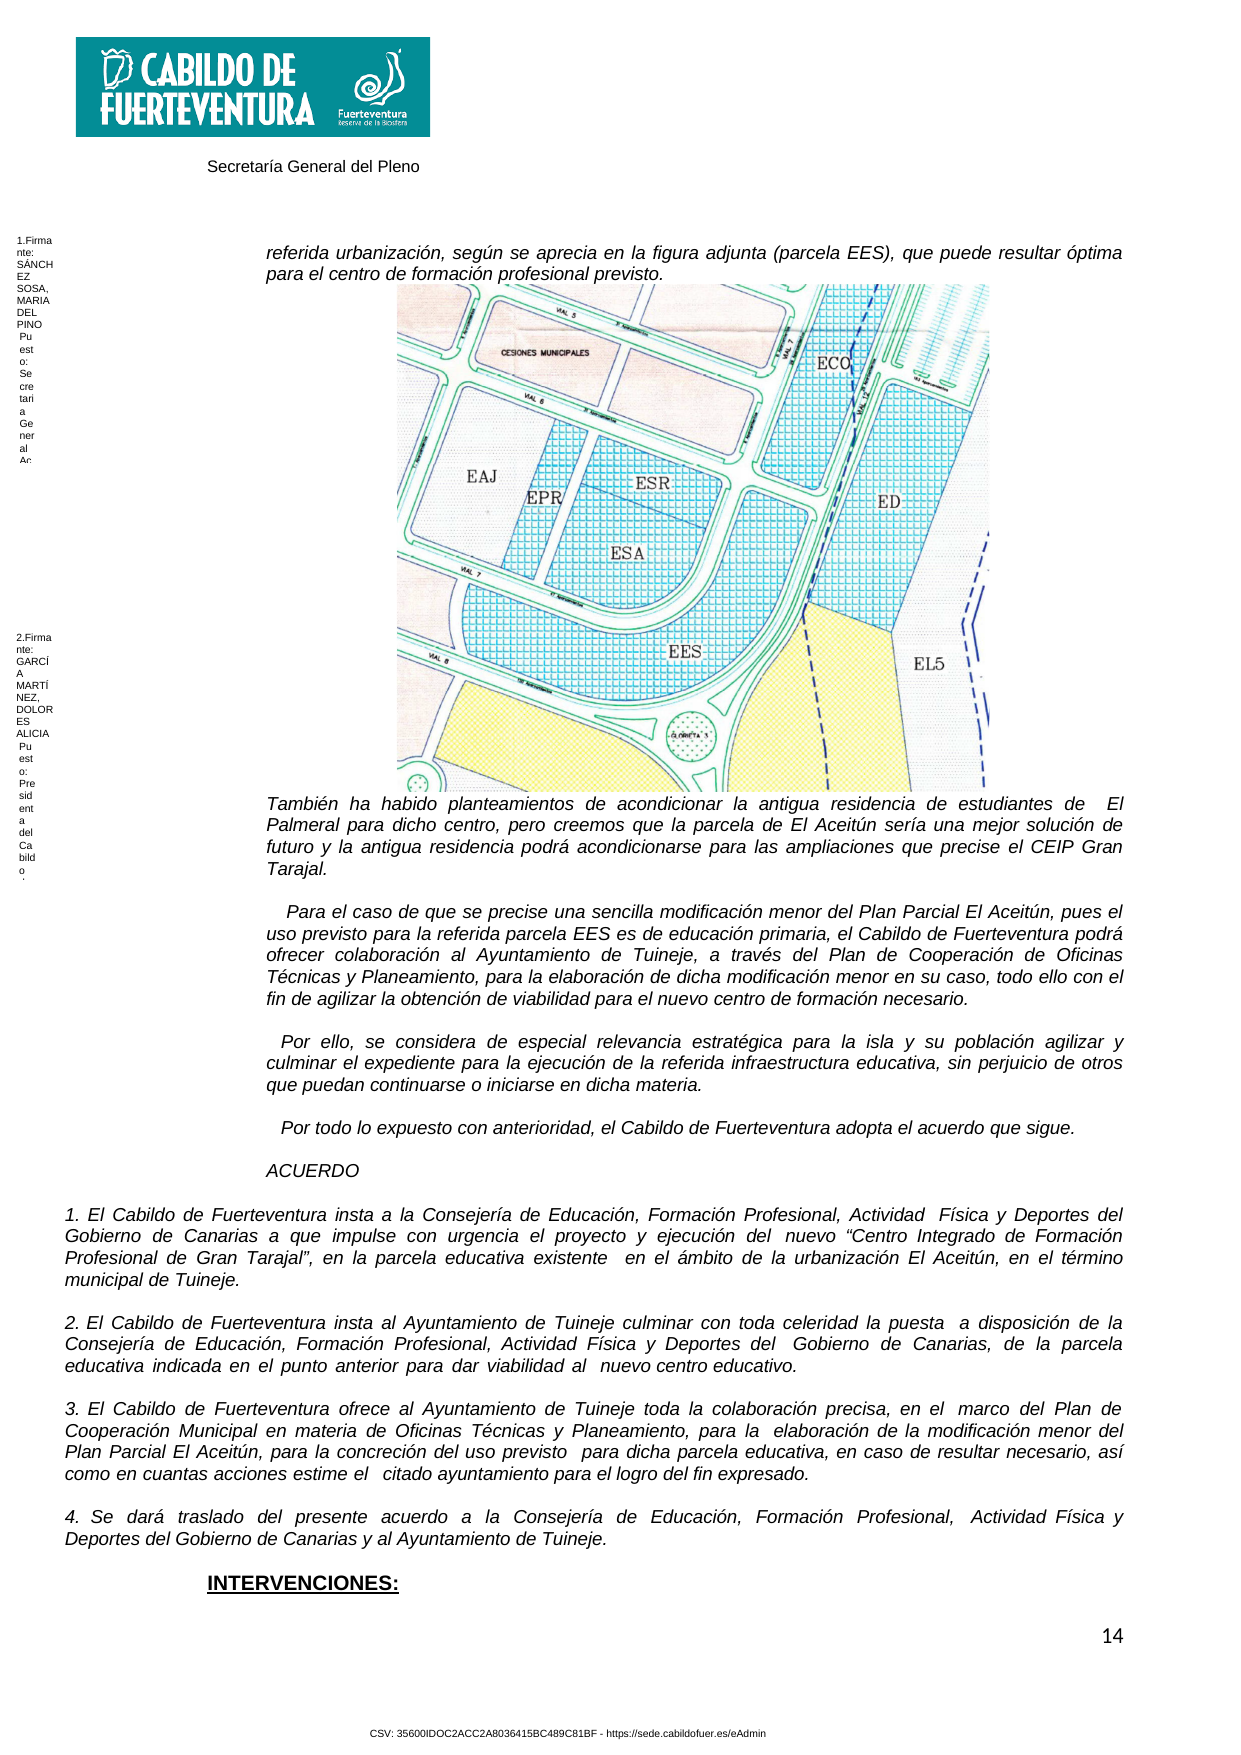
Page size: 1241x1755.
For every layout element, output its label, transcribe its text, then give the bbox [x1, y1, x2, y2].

text Puesto: Presidenta del Cabildo de Fuerteventura Fecha Firma: 04/12/2025 12:32:57 [19, 740, 36, 879]
text 1.Firmante: SÁNCHEZ SOSA,MARIA DEL PINO [17, 234, 54, 330]
text Para el caso de que se precise una sencilla modificación menor del Plan Parcial El Aceitún, pues el uso previsto para la referida parcela EES es de educación primaria, el Cabildo de Fuerteventura podrá ofrecer colaboración al Ayuntamiento de Tuineje, a través del Plan de Cooperación de Oficinas Técnicas y Planeamiento, para la elaboración de dicha modificación menor en su caso, todo ello con el fin de agilizar la obtención de viabilidad para el nuevo centro de formación necesario. [266, 901, 1123, 1009]
list Se dará traslado del presente acuerdo a la Consejería de Educación, Formación Profesional, Actividad Física y Deportes del Gobierno de Canarias y al Ayuntamiento de Tuineje. [64, 1506, 1123, 1549]
subtitle INTERVENCIONES: [207, 1571, 1241, 1595]
text 14 [64, 1621, 1123, 1649]
text Por ello, se considera de especial relevancia estratégica para la isla y su población agilizar y culminar el expediente para la ejecución de la referida infraestructura educativa, sin perjuicio de otros que puedan continuarse o iniciarse en dicha materia. [266, 1030, 1123, 1095]
text Por todo lo expuesto con anterioridad, el Cabildo de Fuerteventura adopta el acuerdo que sigue. ACUERDO [266, 1117, 1118, 1182]
list El Cabildo de Fuerteventura insta al Ayuntamiento de Tuineje culminar con toda celeridad la puesta a disposición de la Consejería de Educación, Formación Profesional, Actividad Física y Deportes del Gobierno de Canarias, de la parcela educativa indicada en el punto anterior para dar viabilidad al nuevo centro educativo. [64, 1311, 1123, 1376]
list El Cabildo de Fuerteventura insta a la Consejería de Educación, Formación Profesional, Actividad Física y Deportes del Gobierno de Canarias a que impulse con urgencia el proyecto y ejecución del nuevo “Centro Integrado de Formación Profesional de Gran Tarajal”, en la parcela educativa existente en el ámbito de la urbanización El Aceitún, en el término municipal de Tuineje. [64, 1203, 1123, 1290]
text También ha habido planteamientos de acondicionar la antigua residencia de estudiantes de El Palmeral para dicho centro, pero creemos que la parcela de El Aceitún sería una mejor solución de futuro y la antigua residencia podrá acondicionarse para las ampliaciones que precise el CEIP Gran Tarajal. [266, 792, 1123, 879]
list El Cabildo de Fuerteventura ofrece al Ayuntamiento de Tuineje toda la colaboración precisa, en el marco del Plan de Cooperación Municipal en materia de Oficinas Técnicas y Planeamiento, para la elaboración de la modificación menor del Plan Parcial El Aceitún, para la concreción del uso previsto para dicha parcela educativa, en caso de resultar necesario, así como en cuantas acciones estime el citado ayuntamiento para el logro del fin expresado. [64, 1398, 1123, 1484]
text referida urbanización, según se aprecia en la figura adjunta (parcela EES), que puede resultar óptima para el centro de formación profesional previsto. [266, 241, 1123, 285]
text Puesto: Secretaria General Acctal. del Pleno Fecha Firma: 04/12/2025 09:10:42 [19, 331, 37, 463]
text 2.Firmante: GARCÍA MARTÍNEZ, DOLORES ALICIA [16, 632, 53, 740]
